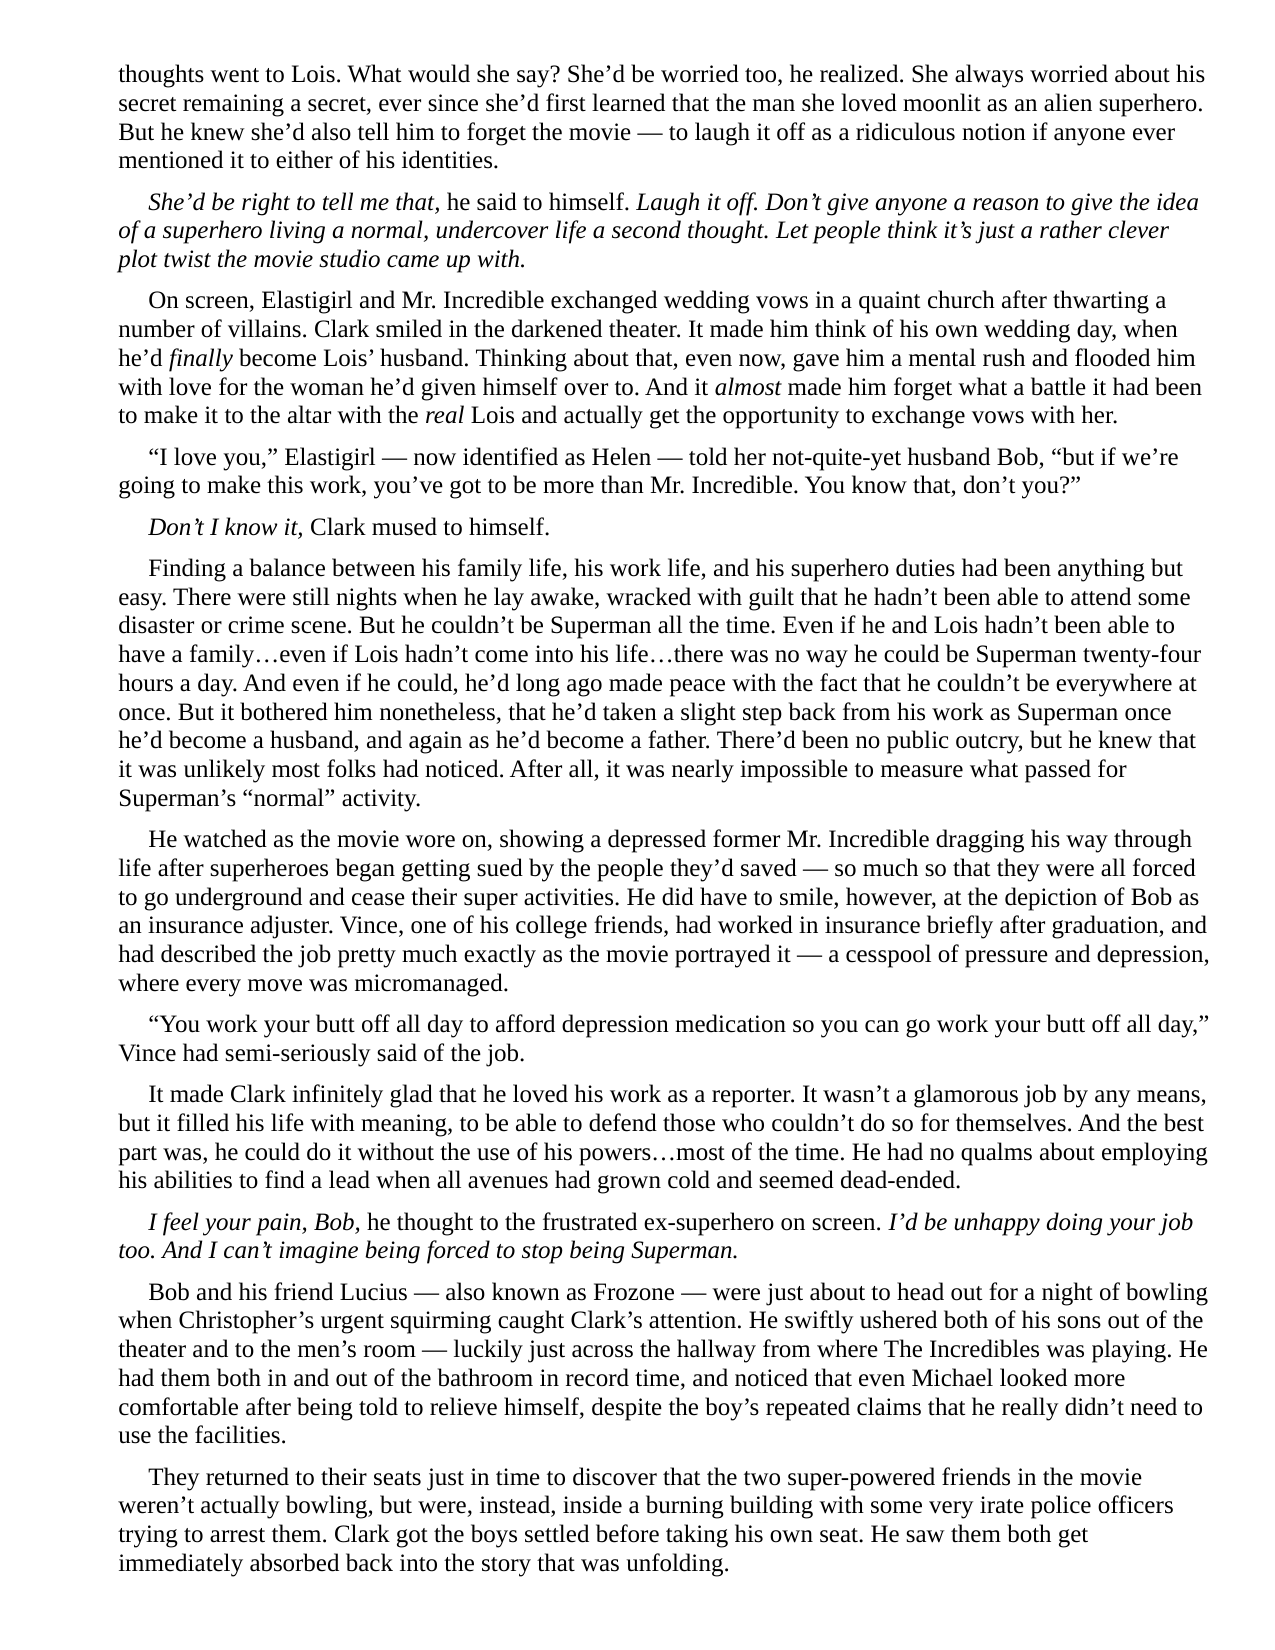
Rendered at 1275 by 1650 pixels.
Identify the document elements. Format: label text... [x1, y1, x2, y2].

text “You work your butt off all day to afford depression medication so you can go work your butt off all day,” Vince had semi-seriously said of the job. [118, 1009, 1216, 1067]
text They returned to their seats just in time to discover that the two super-powered friends in the movie weren’t actually bowling, but were, instead, inside a burning building with some very irate police officers trying to arrest them. Clark got the boys settled before taking his own seat. He saw them both get immediately absorbed back into the story that was unfolding. [118, 1462, 1216, 1577]
text Finding a balance between his family life, his work life, and his superhero duties had been anything but easy. There were still nights when he lay awake, wracked with guilt that he hadn’t been able to attend some disaster or crime scene. But he couldn’t be Superman all the time. Even if he and Lois hadn’t been able to have a family…even if Lois hadn’t come into his life…there was no way he could be Superman twenty-four hours a day. And even if he could, he’d long ago made peace with the fact that he couldn’t be everywhere at once. But it bothered him nonetheless, that he’d taken a slight step back from his work as Superman once he’d become a husband, and again as he’d become a father. There’d been no public outcry, but he knew that it was unlikely most folks had noticed. After all, it was nearly impossible to measure what passed for Superman’s “normal” activity. [118, 553, 1216, 812]
text Bob and his friend Lucius — also known as Frozone — were just about to head out for a night of bowling when Christopher’s urgent squirming caught Clark’s attention. He swiftly ushered both of his sons out of the theater and to the men’s room — luckily just across the hallway from where The Incredibles was playing. He had them both in and out of the bathroom in record time, and noticed that even Michael looked more comfortable after being told to relieve himself, despite the boy’s repeated claims that he really didn’t need to use the facilities. [118, 1277, 1216, 1449]
text She’d be right to tell me that, he said to himself. Laugh it off. Don’t give anyone a reason to give the idea of a superhero living a normal, undercover life a second thought. Let people think it’s just a rather clever plot twist the movie studio came up with. [118, 187, 1216, 273]
text I feel your pain, Bob, he thought to the frustrated ex-superhero on screen. I’d be unhappy doing your job too. And I can’t imagine being forced to stop being Superman. [118, 1207, 1216, 1264]
text On screen, Elastigirl and Mr. Incredible exchanged wedding vows in a quaint church after thwarting a number of villains. Clark smiled in the darkened theater. It made him think of his own wedding day, when he’d finally become Lois’ husband. Thinking about that, even now, gave him a mental rush and flooded him with love for the woman he’d given himself over to. And it almost made him forget what a battle it had been to make it to the altar with the real Lois and actually get the opportunity to exchange vows with her. [118, 285, 1216, 429]
text thoughts went to Lois. What would she say? She’d be worried too, he realized. She always worried about his secret remaining a secret, ever since she’d first learned that the man she loved moonlit as an alien superhero. But he knew she’d also tell him to forget the movie — to laugh it off as a ridiculous notion if anyone ever mentioned it to either of his identities. [118, 59, 1216, 174]
text “I love you,” Elastigirl — now identified as Helen — told her not-quite-yet husband Bob, “but if we’re going to make this work, you’ve got to be more than Mr. Incredible. You know that, don’t you?” [118, 442, 1216, 499]
text He watched as the movie wore on, showing a depressed former Mr. Incredible dragging his way through life after superheroes began getting sued by the people they’d saved — so much so that they were all forced to go underground and cease their super activities. He did have to smile, however, at the depiction of Bob as an insurance adjuster. Vince, one of his college friends, had worked in insurance briefly after graduation, and had described the job pretty much exactly as the movie portrayed it — a cesspool of pressure and depression, where every move was micromanaged. [118, 824, 1216, 997]
text Don’t I know it, Clark mused to himself. [118, 512, 1216, 540]
text It made Clark infinitely glad that he loved his work as a reporter. It wasn’t a glamorous job by any means, but it filled his life with meaning, to be able to defend those who couldn’t do so for themselves. And the best part was, he could do it without the use of his powers…most of the time. He had no qualms about employing his abilities to find a lead when all avenues had grown cold and seemed dead-ended. [118, 1079, 1216, 1194]
